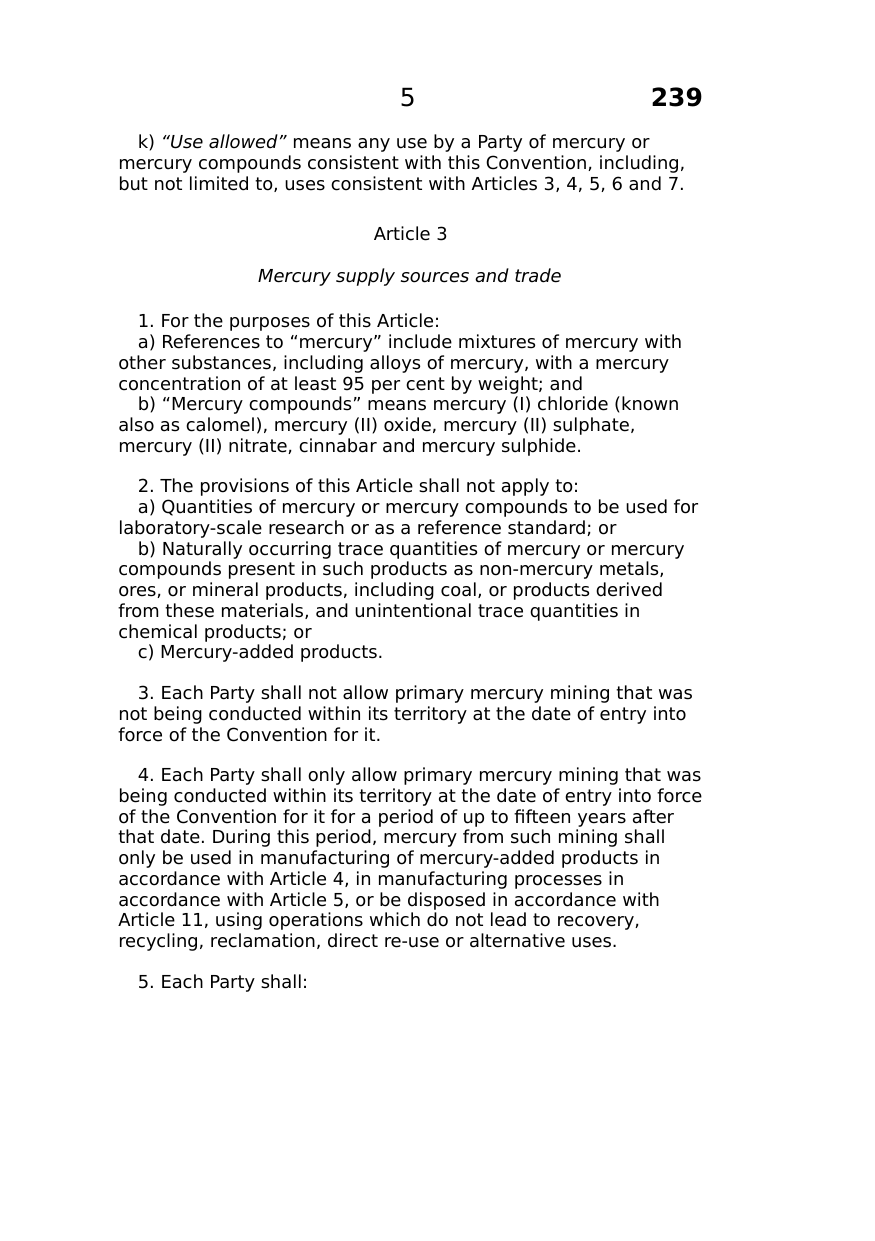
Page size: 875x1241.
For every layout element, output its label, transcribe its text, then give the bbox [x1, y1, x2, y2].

text b) Naturally occurring trace quantities of mercury or mercury compounds present in such products as non-mercury metals, ores, or mineral products, including coal, or products derived from these materials, and unintentional trace quantities in chemical products; or [118, 538, 703, 642]
text k) “Use allowed” means any use by a Party of mercury or mercury compounds consistent with this Convention, including, but not limited to, uses consistent with Articles 3, 4, 5, 6 and 7. [118, 132, 703, 194]
text 5. Each Party shall: [118, 972, 703, 992]
subtitle Article 3 Mercury supply sources and trade [118, 224, 703, 286]
text c) Mercury-added products. [118, 642, 703, 663]
text b) “Mercury compounds” means mercury (I) chloride (known also as calomel), mercury (II) oxide, mercury (II) sulphate, mercury (II) nitrate, cinnabar and mercury sulphide. [118, 394, 703, 456]
text 3. Each Party shall not allow primary mercury mining that was not being conducted within its territory at the date of entry into force of the Convention for it. [118, 683, 703, 745]
text 2. The provisions of this Article shall not apply to: [118, 476, 703, 497]
text 1. For the purposes of this Article: [118, 311, 703, 332]
text a) Quantities of mercury or mercury compounds to be used for laboratory-scale research or as a reference standard; or [118, 497, 703, 538]
text a) References to “mercury” include mixtures of mercury with other substances, including alloys of mercury, with a mercury concentration of at least 95 per cent by weight; and [118, 332, 703, 394]
text 4. Each Party shall only allow primary mercury mining that was being conducted within its territory at the date of entry into force of the Convention for it for a period of up to fifteen years after that date. During this period, mercury from such mining shall only be used in manufacturing of mercury-added products in accordance with Article 4, in manufacturing processes in accordance with Article 5, or be disposed in accordance with Article 11, using operations which do not lead to recovery, recycling, reclamation, direct re-use or alternative uses. [118, 765, 703, 952]
